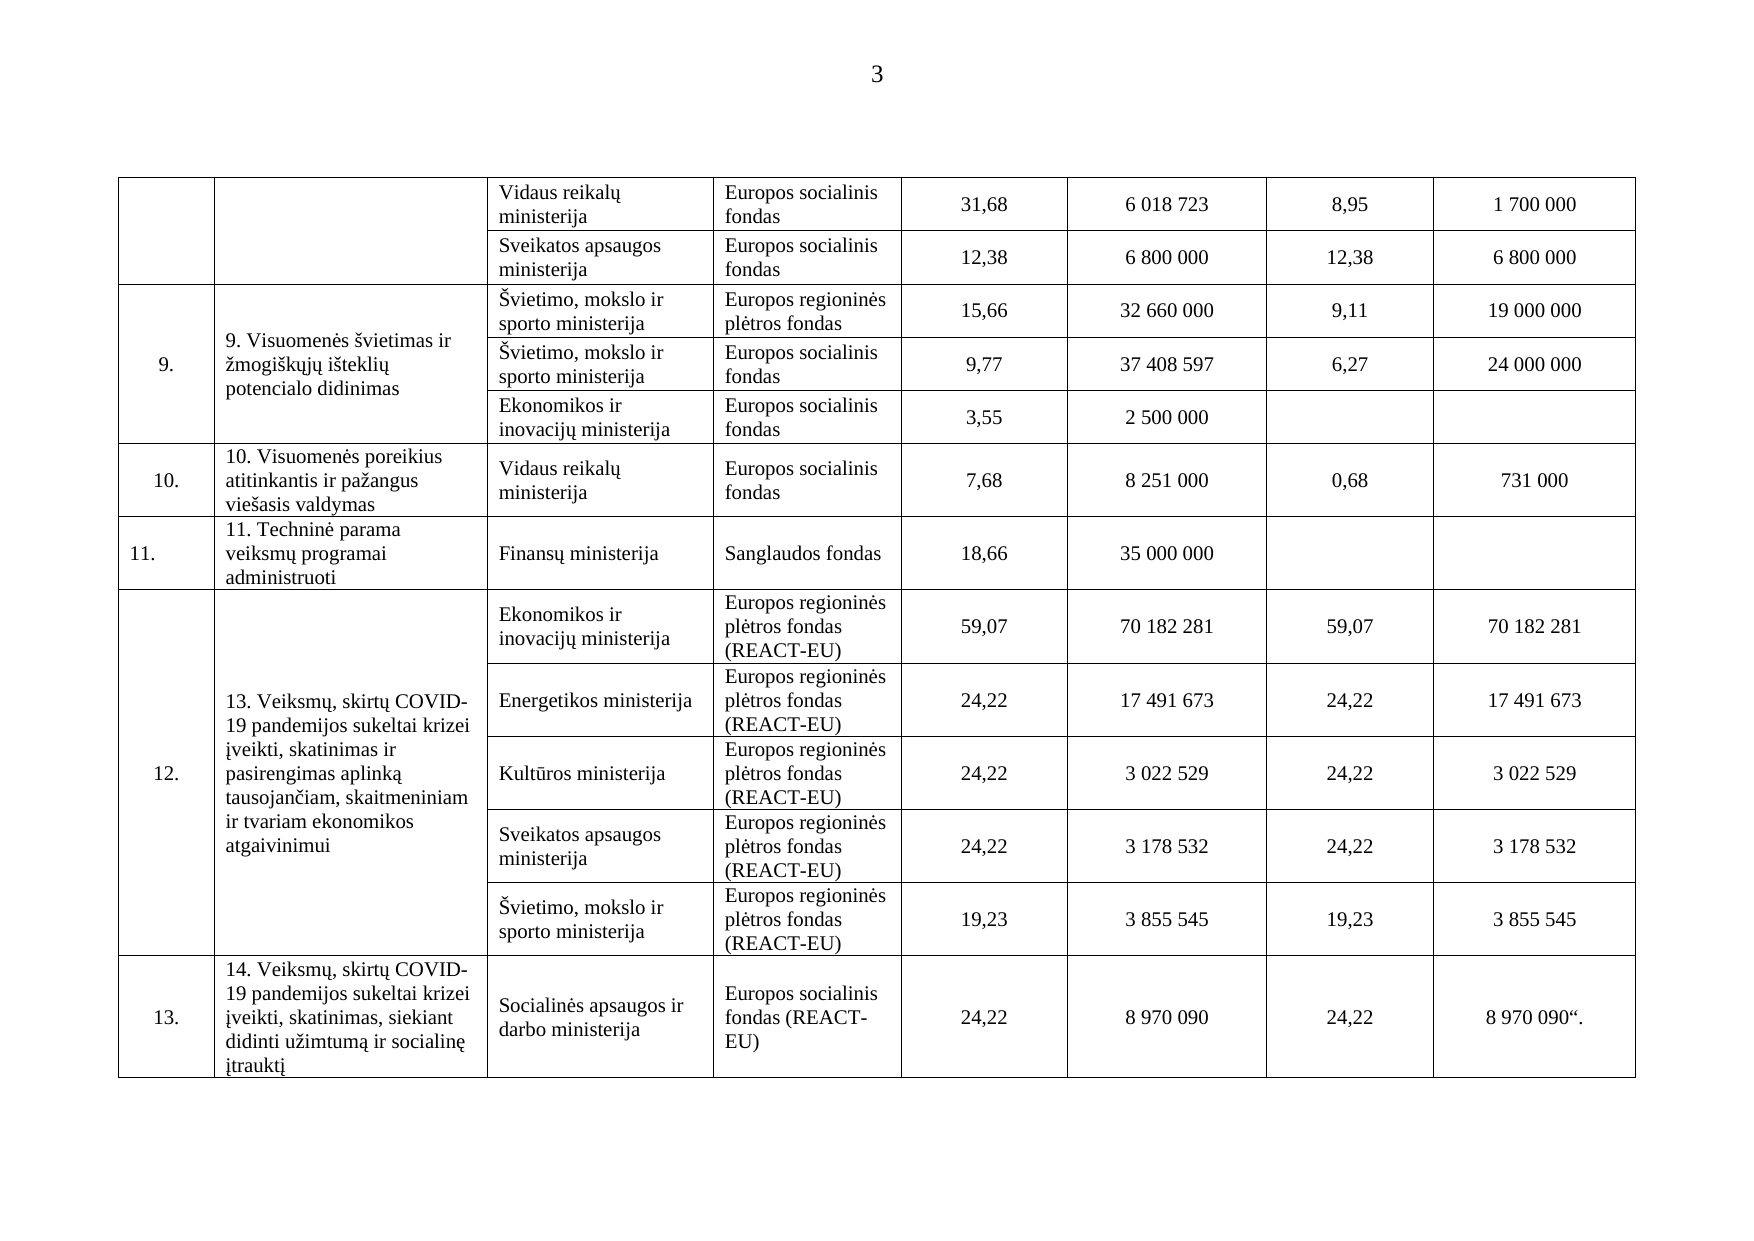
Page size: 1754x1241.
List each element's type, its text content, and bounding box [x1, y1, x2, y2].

table_cell 10. [119, 444, 214, 516]
table_cell 8 970 090“. [1434, 956, 1635, 1077]
table_cell 2 500 000 [1068, 391, 1266, 443]
table_cell 3,55 [902, 391, 1067, 443]
table_cell [119, 178, 214, 283]
table_cell 12. [119, 590, 214, 955]
table_cell Švietimo, mokslo ir sporto ministerija [488, 285, 713, 337]
table_cell Europos regioninės plėtros fondas [714, 285, 901, 337]
table_cell Vidaus reikalų ministerija [488, 178, 713, 230]
table_cell 19,23 [902, 883, 1067, 955]
table_cell Ekonomikos ir inovacijų ministerija [488, 590, 713, 662]
table_cell 24,22 [902, 810, 1067, 882]
table_cell 18,66 [902, 517, 1067, 589]
table_cell 10. Visuomenės poreikius atitinkantis ir pažangus viešasis valdymas [215, 444, 487, 516]
table_cell Sveikatos apsaugos ministerija [488, 231, 713, 283]
table_cell 19,23 [1267, 883, 1433, 955]
table_cell Švietimo, mokslo ir sporto ministerija [488, 338, 713, 390]
table_cell Sanglaudos fondas [714, 517, 901, 589]
table_cell Europos socialinis fondas [714, 444, 901, 516]
table_cell Ekonomikos ir inovacijų ministerija [488, 391, 713, 443]
table_cell 17 491 673 [1068, 664, 1266, 736]
table_cell 32 660 000 [1068, 285, 1266, 337]
table_cell 8,95 [1267, 178, 1433, 230]
table_cell 24,22 [902, 664, 1067, 736]
table_cell 12,38 [1267, 231, 1433, 283]
table_cell 3 022 529 [1434, 737, 1635, 809]
table_cell 6 800 000 [1068, 231, 1266, 283]
table_cell Švietimo, mokslo ir sporto ministerija [488, 883, 713, 955]
table_cell 70 182 281 [1068, 590, 1266, 662]
table_cell 24,22 [1267, 737, 1433, 809]
table_cell 3 178 532 [1068, 810, 1266, 882]
table_cell 7,68 [902, 444, 1067, 516]
table_cell 37 408 597 [1068, 338, 1266, 390]
table_cell [1267, 391, 1433, 443]
table_cell 24,22 [902, 737, 1067, 809]
table_cell 6,27 [1267, 338, 1433, 390]
table_cell 12,38 [902, 231, 1067, 283]
table_cell 6 800 000 [1434, 231, 1635, 283]
table_cell 70 182 281 [1434, 590, 1635, 662]
table_cell Europos socialinis fondas (REACT-EU) [714, 956, 901, 1077]
table_cell Sveikatos apsaugos ministerija [488, 810, 713, 882]
table_cell Europos socialinis fondas [714, 338, 901, 390]
table_cell Europos socialinis fondas [714, 178, 901, 230]
table_cell [215, 178, 487, 283]
table_cell Europos regioninės plėtros fondas (REACT-EU) [714, 664, 901, 736]
table_cell 731 000 [1434, 444, 1635, 516]
table_cell 15,66 [902, 285, 1067, 337]
table_cell 24,22 [902, 956, 1067, 1077]
table_cell 24,22 [1267, 956, 1433, 1077]
table_cell 9,77 [902, 338, 1067, 390]
table_cell Socialinės apsaugos ir darbo ministerija [488, 956, 713, 1077]
table_cell 31,68 [902, 178, 1067, 230]
table_cell 13. [119, 956, 214, 1077]
table_cell 6 018 723 [1068, 178, 1266, 230]
table_cell 13. Veiksmų, skirtų COVID-19 pandemijos sukeltai krizei įveikti, skatinimas ir pasirengimas aplinką tausojančiam, skaitmeniniam ir tvariam ekonomikos atgaivinimui [215, 590, 487, 955]
table_cell Europos socialinis fondas [714, 231, 901, 283]
table_cell 59,07 [902, 590, 1067, 662]
table_cell Vidaus reikalų ministerija [488, 444, 713, 516]
table_cell 1 700 000 [1434, 178, 1635, 230]
table_cell Europos socialinis fondas [714, 391, 901, 443]
table_cell 3 022 529 [1068, 737, 1266, 809]
table_cell 59,07 [1267, 590, 1433, 662]
table_cell [1434, 391, 1635, 443]
table_cell 9. Visuomenės švietimas ir žmogiškųjų išteklių potencialo didinimas [215, 285, 487, 443]
table_cell 19 000 000 [1434, 285, 1635, 337]
table_cell Europos regioninės plėtros fondas (REACT-EU) [714, 810, 901, 882]
table_cell 3 855 545 [1068, 883, 1266, 955]
table_cell Kultūros ministerija [488, 737, 713, 809]
table_cell 24 000 000 [1434, 338, 1635, 390]
table_cell 8 970 090 [1068, 956, 1266, 1077]
table_cell 9,11 [1267, 285, 1433, 337]
table_cell 9. [119, 285, 214, 443]
table_cell [1434, 517, 1635, 589]
table_cell 11. [119, 517, 214, 589]
table_cell Europos regioninės plėtros fondas (REACT-EU) [714, 737, 901, 809]
table_cell Finansų ministerija [488, 517, 713, 589]
table_cell 24,22 [1267, 664, 1433, 736]
table_cell 14. Veiksmų, skirtų COVID-19 pandemijos sukeltai krizei įveikti, skatinimas, siekiant didinti užimtumą ir socialinę įtrauktį [215, 956, 487, 1077]
table_cell 11. Techninė parama veiksmų programai administruoti [215, 517, 487, 589]
table_cell Europos regioninės plėtros fondas (REACT-EU) [714, 590, 901, 662]
table_cell 8 251 000 [1068, 444, 1266, 516]
table_cell [1267, 517, 1433, 589]
table_cell Energetikos ministerija [488, 664, 713, 736]
table_cell 24,22 [1267, 810, 1433, 882]
table_cell 0,68 [1267, 444, 1433, 516]
table_cell 35 000 000 [1068, 517, 1266, 589]
table_cell 3 855 545 [1434, 883, 1635, 955]
table_cell 3 178 532 [1434, 810, 1635, 882]
table_cell 17 491 673 [1434, 664, 1635, 736]
table_cell Europos regioninės plėtros fondas (REACT-EU) [714, 883, 901, 955]
